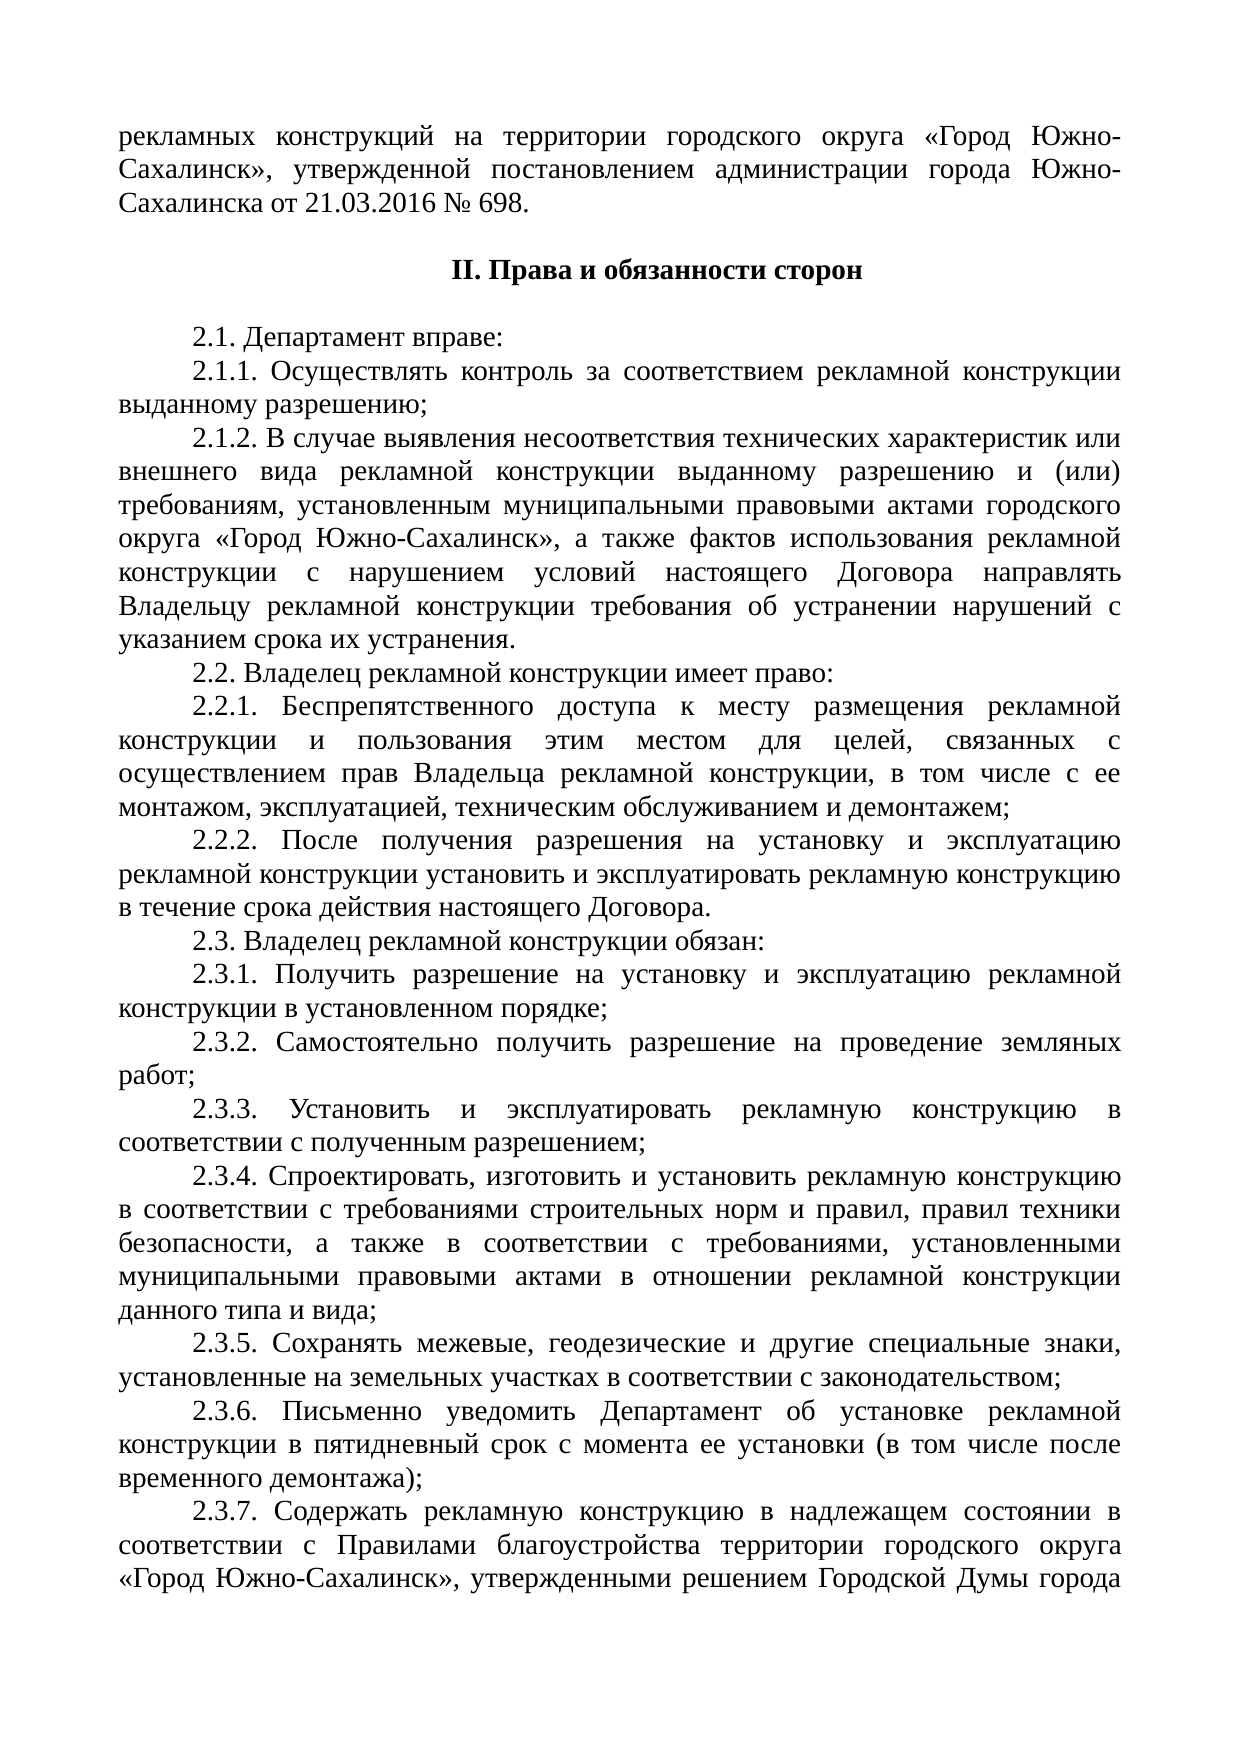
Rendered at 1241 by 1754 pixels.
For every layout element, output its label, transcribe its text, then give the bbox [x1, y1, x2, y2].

text 2.1.2. В случае выявления несоответствия технических характеристик или внешнего вида рекламной конструкции выданному разрешению и (или) требованиям, установленным муниципальными правовыми актами городского округа «Город Южно-Сахалинск», а также фактов использования рекламной конструкции с нарушением условий настоящего Договора направлять Владельцу рекламной конструкции требования об устранении нарушений с указанием срока их устранения. [118, 420, 1122, 655]
text 2.3.5. Сохранять межевые, геодезические и другие специальные знаки, установленные на земельных участках в соответствии с законодательством; [118, 1326, 1122, 1393]
text 2.3.1. Получить разрешение на установку и эксплуатацию рекламной конструкции в установленном порядке; [118, 957, 1122, 1024]
text 2.2.1. Беспрепятственного доступа к месту размещения рекламной конструкции и пользования этим местом для целей, связанных с осуществлением прав Владельца рекламной конструкции, в том числе с ее монтажом, эксплуатацией, техническим обслуживанием и демонтажем; [118, 688, 1122, 822]
text 2.1. Департамент вправе: [118, 319, 1122, 353]
text 2.3.3. Установить и эксплуатировать рекламную конструкцию в соответствии с полученным разрешением; [118, 1091, 1122, 1158]
text 2.3. Владелец рекламной конструкции обязан: [118, 923, 1122, 957]
text 2.3.6. Письменно уведомить Департамент об установке рекламной конструкции в пятидневный срок с момента ее установки (в том числе после временного демонтажа); [118, 1393, 1122, 1493]
text 2.3.7. Содержать рекламную конструкцию в надлежащем состоянии в соответствии с Правилами благоустройства территории городского округа «Город Южно-Сахалинск», утвержденными решением Городской Думы города [118, 1493, 1122, 1594]
text 2.3.2. Самостоятельно получить разрешение на проведение земляных работ; [118, 1024, 1122, 1091]
text II. Права и обязанности сторон [118, 252, 1122, 286]
text 2.2.2. После получения разрешения на установку и эксплуатацию рекламной конструкции установить и эксплуатировать рекламную конструкцию в течение срока действия настоящего Договора. [118, 822, 1122, 923]
text рекламных конструкций на территории городского округа «Город Южно-Сахалинск», утвержденной постановлением администрации города Южно-Сахалинска от 21.03.2016 № 698. [118, 118, 1122, 219]
text 2.3.4. Спроектировать, изготовить и установить рекламную конструкцию в соответствии с требованиями строительных норм и правил, правил техники безопасности, а также в соответствии с требованиями, установленными муниципальными правовыми актами в отношении рекламной конструкции данного типа и вида; [118, 1158, 1122, 1326]
text 2.1.1. Осуществлять контроль за соответствием рекламной конструкции выданному разрешению; [118, 353, 1122, 420]
text 2.2. Владелец рекламной конструкции имеет право: [118, 655, 1122, 688]
